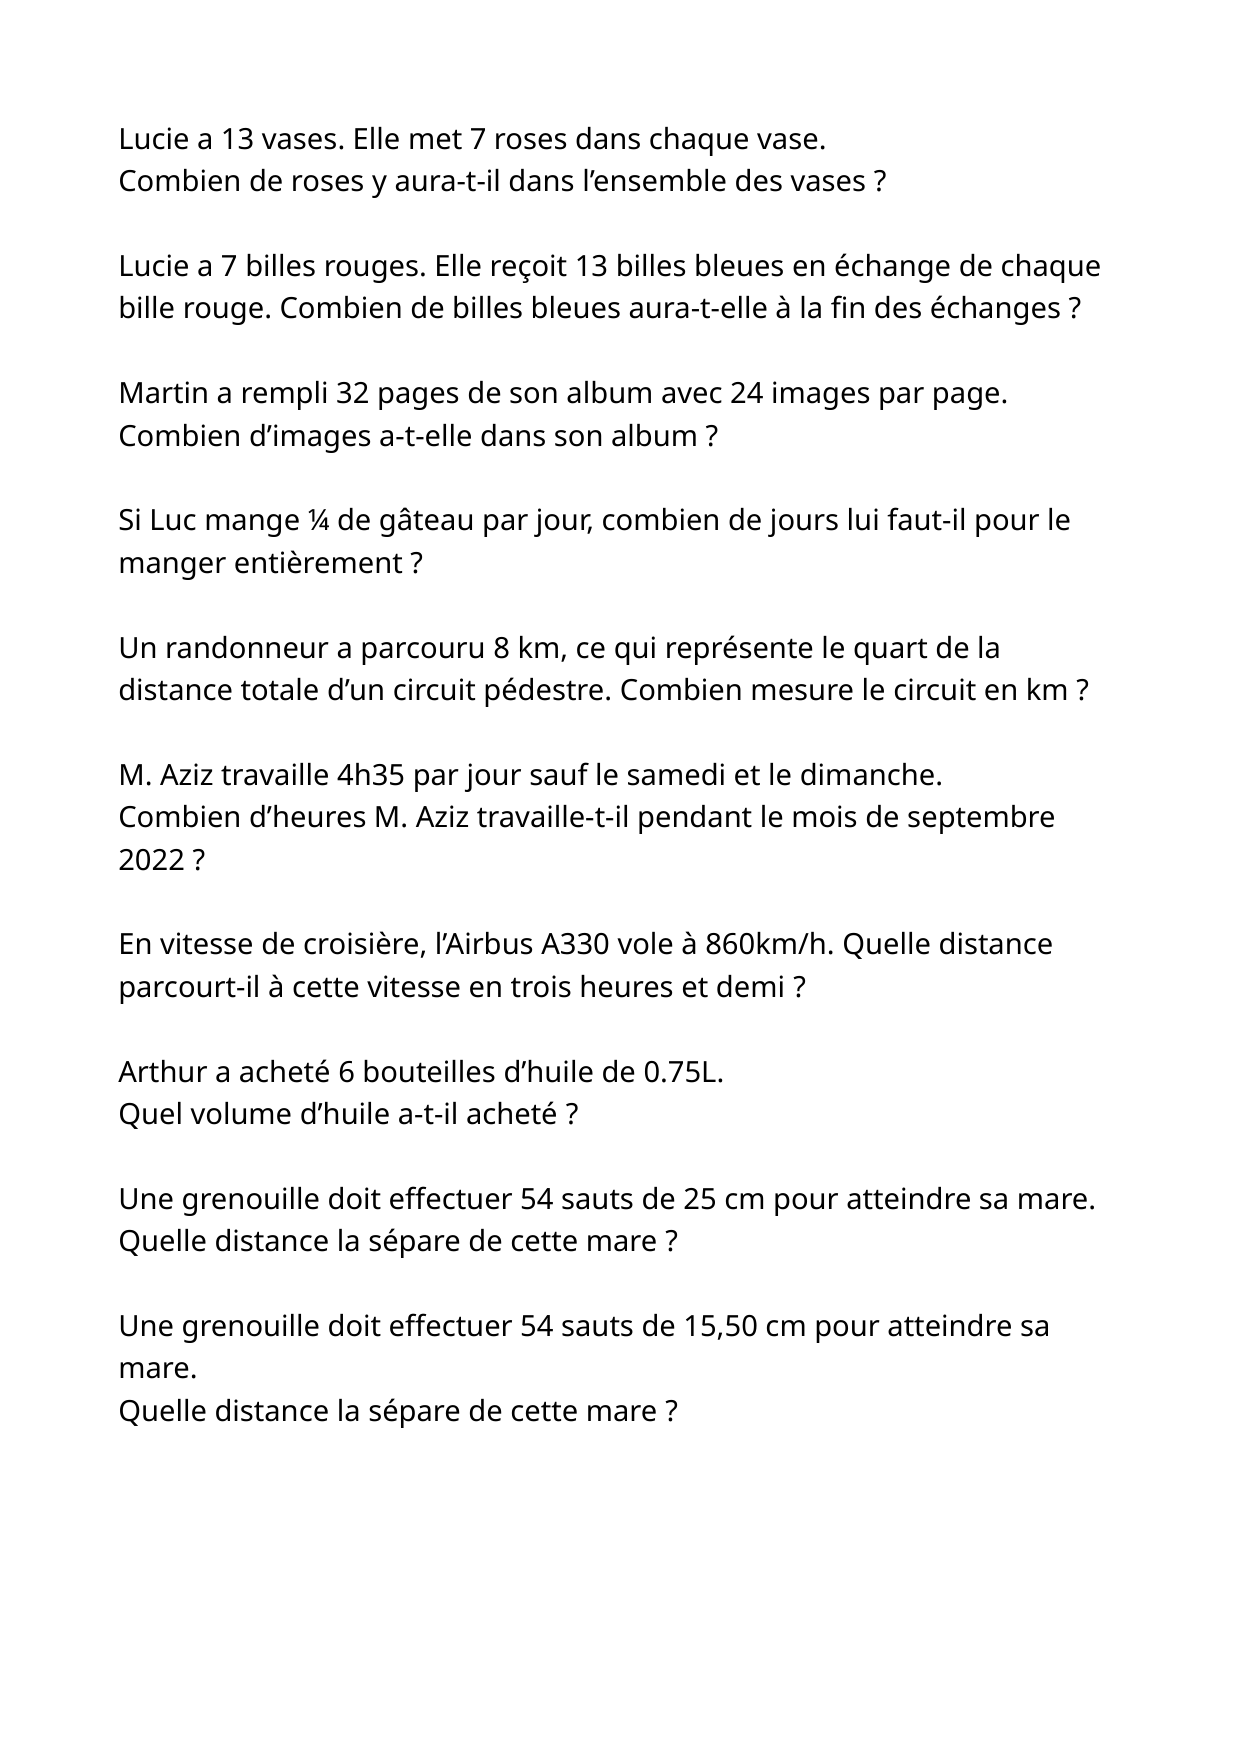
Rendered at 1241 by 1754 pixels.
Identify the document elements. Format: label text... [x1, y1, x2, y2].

text Combien de roses y aura-t-il dans l’ensemble des vases ? [118, 161, 1122, 200]
text Une grenouille doit effectuer 54 sauts de 15,50 cm pour atteindre sa mare. [118, 1305, 1122, 1387]
text Si Luc mange ¼ de gâteau par jour, combien de jours lui faut-il pour le manger entièrement ? [118, 500, 1122, 582]
text Une grenouille doit effectuer 54 sauts de 25 cm pour atteindre sa mare. [118, 1178, 1122, 1218]
text Quelle distance la sépare de cette mare ? [118, 1220, 1122, 1260]
text Combien d’images a-t-elle dans son album ? [118, 415, 1122, 454]
text Lucie a 7 billes rouges. Elle reçoit 13 billes bleues en échange de chaque bille rouge. Combien de billes bleues aura-t-elle à la fin des échanges ? [118, 245, 1122, 327]
text Arthur a acheté 6 bouteilles d’huile de 0.75L. [118, 1051, 1122, 1091]
text Quelle distance la sépare de cette mare ? [118, 1390, 1122, 1430]
text En vitesse de croisière, l’Airbus A330 vole à 860km/h. Quelle distance parcourt-il à cette vitesse en trois heures et demi ? [118, 924, 1122, 1006]
text Martin a rempli 32 pages de son album avec 24 images par page. [118, 372, 1122, 412]
text Un randonneur a parcouru 8 km, ce qui représente le quart de la distance totale d’un circuit pédestre. Combien mesure le circuit en km ? [118, 627, 1122, 709]
text Quel volume d’huile a-t-il acheté ? [118, 1093, 1122, 1133]
text Lucie a 13 vases. Elle met 7 roses dans chaque vase. [118, 118, 1122, 158]
text M. Aziz travaille 4h35 par jour sauf le samedi et le dimanche. [118, 754, 1122, 794]
text Combien d’heures M. Aziz travaille-t-il pendant le mois de septembre 2022 ? [118, 796, 1122, 878]
